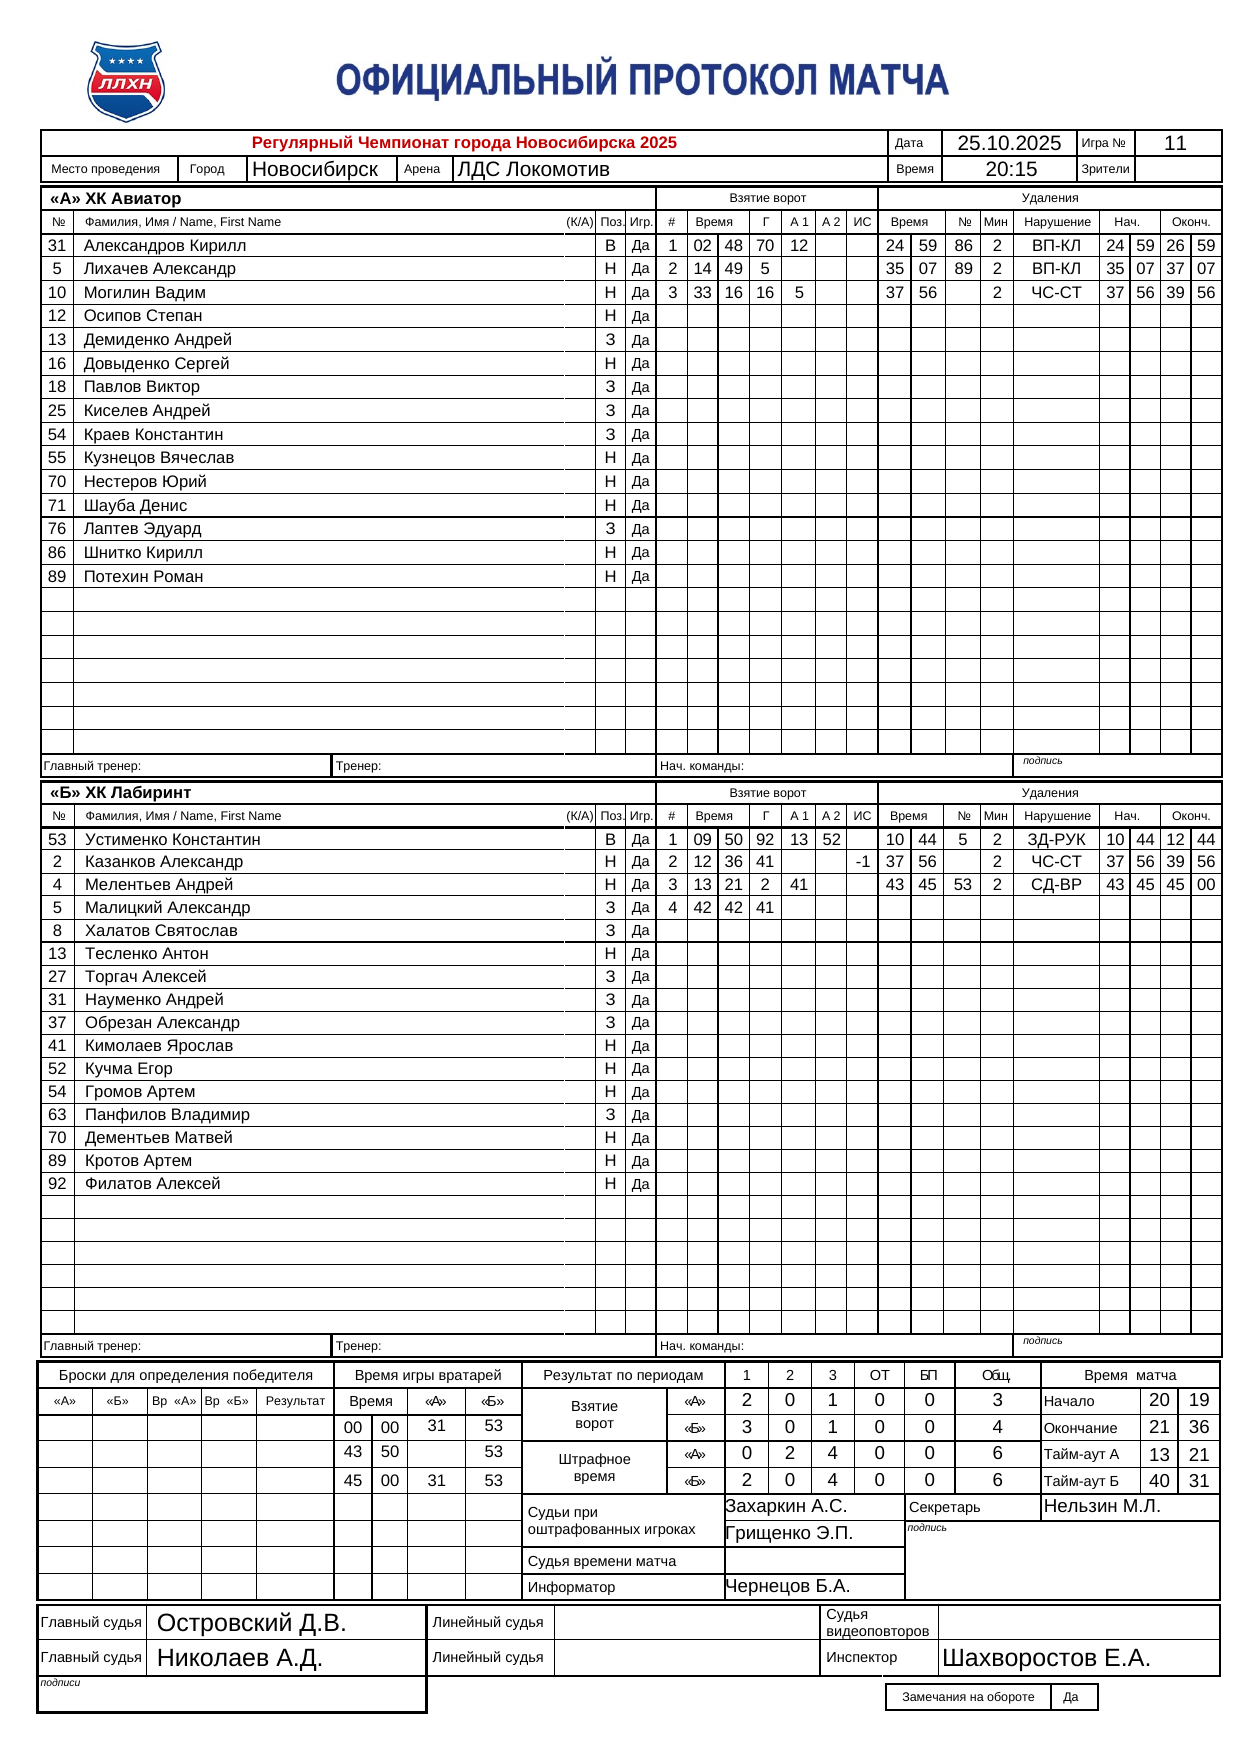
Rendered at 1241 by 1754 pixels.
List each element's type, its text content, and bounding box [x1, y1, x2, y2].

table_cell [847, 1012, 877, 1033]
table_cell [1131, 1219, 1160, 1241]
table_cell [944, 1058, 980, 1079]
table_cell 70 [42, 470, 73, 493]
table_cell Главный тренер: [42, 1335, 330, 1356]
table_cell [1014, 636, 1099, 658]
table_cell [750, 470, 781, 493]
table_cell [879, 1288, 910, 1310]
table_cell ЧС-СТ [1014, 281, 1099, 303]
table_cell [782, 707, 815, 729]
table_cell [912, 1058, 943, 1079]
table_cell [782, 423, 815, 445]
table_cell [847, 896, 877, 918]
table_cell З [596, 376, 625, 398]
table_cell [847, 707, 877, 729]
table_cell [946, 423, 980, 445]
table_cell [719, 376, 749, 398]
table_cell [1100, 1081, 1129, 1103]
table_cell [816, 235, 846, 256]
table_cell 31 [408, 1416, 465, 1440]
table_cell [148, 1521, 201, 1546]
table_cell 10 [879, 829, 910, 849]
table_cell [981, 1104, 1013, 1126]
table_cell [1014, 1104, 1099, 1126]
table_cell [1161, 989, 1190, 1011]
table_cell [688, 1035, 717, 1057]
table_cell [688, 920, 717, 941]
table_cell [1161, 1081, 1190, 1103]
table_header Общ. [956, 1363, 1040, 1387]
table_cell [565, 920, 595, 941]
table_cell 41 [750, 896, 781, 918]
table_cell Николаев А.Д. [147, 1640, 425, 1675]
table_cell [879, 1242, 910, 1264]
table_cell 0 [905, 1415, 954, 1440]
table_cell Главный судья [39, 1606, 146, 1639]
table_cell [1100, 730, 1129, 753]
table_cell [202, 1468, 256, 1493]
table_cell [74, 730, 564, 753]
table_cell 86 [946, 235, 980, 256]
table_cell 2 [981, 850, 1013, 872]
table_cell Линейный судья [428, 1640, 554, 1675]
table_cell Да [626, 874, 655, 895]
table_cell 0 [855, 1389, 904, 1413]
table_cell [750, 328, 781, 351]
table_cell Науменко Андрей [75, 989, 564, 1011]
table_cell Да [626, 896, 655, 918]
table_cell [688, 1288, 717, 1310]
table_cell [565, 470, 595, 493]
table_cell [74, 612, 564, 634]
table_cell [816, 470, 846, 493]
table_cell [42, 707, 73, 729]
table_cell [750, 376, 781, 398]
table_cell В [596, 235, 625, 256]
table_cell [719, 565, 749, 587]
table_cell 49 [719, 257, 749, 280]
table_cell 2 [981, 829, 1013, 849]
table_cell Поз. [596, 805, 625, 826]
picture [5, 28, 1179, 129]
table_cell 3 [726, 1415, 768, 1440]
table_cell 24 [879, 235, 910, 256]
table_cell 21 [1179, 1441, 1219, 1467]
table_cell [879, 1081, 910, 1103]
table_cell Взятие ворот [523, 1389, 666, 1440]
table_cell [816, 966, 846, 987]
table_cell ВП-КЛ [1014, 235, 1099, 256]
table_cell [657, 612, 687, 634]
table_cell 0 [905, 1468, 954, 1493]
table_cell Нач. команды: [657, 755, 1012, 776]
table_cell [782, 1035, 815, 1057]
table_cell 12 [1161, 829, 1190, 849]
table_cell СД-ВР [1014, 874, 1099, 895]
table_cell [782, 1081, 815, 1103]
table_cell [912, 1242, 943, 1264]
table_cell 59 [912, 235, 945, 256]
table_cell [981, 1219, 1013, 1241]
table_cell [944, 1127, 980, 1149]
table_cell [1014, 896, 1099, 918]
table_cell [688, 1219, 717, 1241]
table_cell [42, 588, 73, 611]
table_cell [816, 1219, 846, 1241]
table_cell [688, 636, 717, 658]
table_cell [657, 423, 687, 445]
table_cell 13 [42, 943, 74, 964]
table_cell 89 [42, 565, 73, 587]
table_cell Да [626, 257, 655, 280]
table_cell 44 [1131, 829, 1160, 849]
table_cell 16 [750, 281, 781, 303]
table_header Время матча [1042, 1363, 1219, 1387]
table_cell [39, 1468, 92, 1493]
table_cell [816, 305, 846, 327]
table_cell [816, 1127, 846, 1149]
table_cell 56 [1192, 850, 1221, 872]
table_cell [719, 1081, 749, 1103]
table_cell [657, 305, 687, 327]
table_cell [946, 470, 980, 493]
table_cell Обрезан Александр [75, 1012, 564, 1033]
table_cell 0 [726, 1442, 768, 1467]
table_cell [1100, 1035, 1129, 1057]
table_cell [944, 1265, 980, 1287]
table_cell [42, 1196, 74, 1218]
table_cell [750, 588, 781, 611]
table_cell [596, 707, 625, 729]
table_cell [657, 541, 687, 564]
table_cell 1 [657, 235, 687, 256]
table_cell 50 [373, 1441, 407, 1467]
table_cell [750, 1288, 781, 1310]
table_cell [719, 730, 749, 753]
table_cell Нач. [1100, 805, 1160, 826]
table_cell [626, 612, 655, 634]
table_cell [879, 328, 910, 351]
table_cell [816, 257, 846, 280]
table_cell Краев Константин [74, 423, 564, 445]
table_cell [750, 943, 781, 964]
table_cell ЧС-СТ [1014, 850, 1099, 872]
table_cell Александров Кирилл [74, 235, 564, 256]
table_cell 53 [42, 829, 74, 849]
table_cell [1100, 966, 1129, 987]
table_cell Место проведения [42, 157, 177, 181]
table_cell [1100, 1127, 1129, 1149]
table_cell Лихачев Александр [74, 257, 564, 280]
table_cell Н [596, 943, 625, 964]
table_cell [42, 612, 73, 634]
table_cell [688, 612, 717, 634]
table_cell [1192, 376, 1221, 398]
table_cell [912, 683, 945, 706]
table_cell З [596, 399, 625, 422]
table_cell Да [626, 328, 655, 351]
table_cell 2 [981, 257, 1013, 280]
table_cell [1131, 446, 1160, 469]
table_cell [879, 305, 910, 327]
table_cell [879, 1219, 910, 1241]
table_cell 14 [688, 257, 717, 280]
table_cell [912, 636, 945, 658]
table_cell 0 [905, 1442, 954, 1467]
table_cell [688, 1058, 717, 1079]
table_cell [688, 518, 717, 540]
table_cell [847, 1265, 877, 1287]
table_cell 39 [1161, 850, 1190, 872]
table_header Дата [889, 131, 941, 155]
table_cell [782, 943, 815, 964]
table_cell Новосибирск [248, 157, 396, 181]
table_cell [782, 565, 815, 587]
table_cell [565, 1104, 595, 1126]
table_cell [944, 1242, 980, 1264]
table_cell [847, 612, 877, 634]
table_cell [847, 1058, 877, 1079]
table_cell [981, 352, 1013, 374]
table_cell [565, 730, 595, 753]
table_cell [202, 1416, 256, 1440]
table_cell [596, 636, 625, 658]
table_cell [373, 1521, 407, 1546]
table_cell [565, 541, 595, 564]
table_cell [1161, 1311, 1190, 1333]
table_cell [1192, 1288, 1221, 1310]
table_cell [847, 730, 877, 753]
table_cell [879, 588, 910, 611]
table_cell [1161, 423, 1190, 445]
table_cell [1131, 399, 1160, 422]
table_cell № [944, 805, 980, 826]
table_cell [912, 896, 943, 918]
table_cell [626, 1196, 655, 1218]
table_cell [1192, 659, 1221, 682]
table_cell [39, 1574, 92, 1599]
table_cell 43 [879, 874, 910, 895]
table_cell Островский Д.В. [147, 1606, 425, 1639]
table_cell Главный тренер: [42, 755, 330, 776]
table_cell [626, 683, 655, 706]
table_cell 8 [42, 920, 74, 941]
table_cell 4 [812, 1468, 854, 1493]
table_cell [596, 1288, 625, 1310]
table_cell [202, 1494, 256, 1520]
table_cell [912, 352, 945, 374]
table_cell Да [626, 1104, 655, 1126]
table_cell [688, 352, 717, 374]
table_cell [750, 966, 781, 987]
table_cell [1014, 423, 1099, 445]
table_cell [981, 1288, 1013, 1310]
table_cell 07 [1192, 257, 1221, 280]
table_cell [1131, 305, 1160, 327]
table_cell [1161, 1173, 1190, 1195]
table_cell [750, 305, 781, 327]
table_cell [816, 1012, 846, 1033]
table_cell [1136, 157, 1221, 181]
table_cell [782, 659, 815, 682]
table_cell [408, 1441, 465, 1467]
table_cell [847, 1219, 877, 1241]
table_cell 2 [769, 1442, 811, 1467]
table_cell [782, 328, 815, 351]
table_cell [1131, 352, 1160, 374]
table_cell 36 [1179, 1415, 1219, 1440]
table_cell [657, 707, 687, 729]
table_cell [879, 636, 910, 658]
table_cell Да [626, 1035, 655, 1057]
table_cell [912, 989, 943, 1011]
table_cell [1014, 494, 1099, 516]
table_cell 1 [812, 1389, 854, 1413]
table_cell [1192, 305, 1221, 327]
table_cell № [42, 805, 74, 826]
table_cell [719, 1058, 749, 1079]
table_cell [816, 399, 846, 422]
table_cell 31 [42, 235, 73, 256]
table_cell [688, 966, 717, 987]
table_cell [1161, 920, 1190, 941]
table_cell [782, 352, 815, 374]
table_cell [1192, 1242, 1221, 1264]
table_cell Результат [257, 1389, 333, 1413]
table_cell [782, 1265, 815, 1287]
table_cell [657, 1127, 687, 1149]
table_cell [1131, 541, 1160, 564]
table_cell [1131, 1196, 1160, 1218]
table_cell [1100, 989, 1129, 1011]
table_cell [1161, 683, 1190, 706]
table_header 11 [1136, 131, 1221, 155]
table_cell [657, 518, 687, 540]
table_cell [1100, 376, 1129, 398]
table_cell [1161, 494, 1190, 516]
table_cell [782, 1196, 815, 1218]
table_cell [1131, 494, 1160, 516]
table_cell Судьи при оштрафованных игроках [523, 1495, 724, 1546]
table_cell [946, 281, 980, 303]
table_cell [912, 1127, 943, 1149]
table_cell [688, 1173, 717, 1195]
table_cell Н [596, 446, 625, 469]
table_cell [1131, 659, 1160, 682]
table_cell [1014, 1242, 1099, 1264]
table_cell [981, 896, 1013, 918]
table_cell [1192, 588, 1221, 611]
table_cell Город [179, 157, 246, 181]
table_cell [565, 352, 595, 374]
table_cell [93, 1416, 147, 1440]
table_cell 70 [42, 1127, 74, 1149]
table_cell [42, 1265, 74, 1287]
table_cell [466, 1521, 521, 1546]
table_cell [981, 423, 1013, 445]
table_cell [879, 1012, 910, 1033]
table_cell [75, 1242, 564, 1264]
table_cell [782, 989, 815, 1011]
table_cell [1161, 636, 1190, 658]
table_cell [1014, 730, 1099, 753]
table_cell З [596, 989, 625, 1011]
table_cell 27 [42, 966, 74, 987]
table_cell [466, 1574, 521, 1599]
table_cell (К/А) [565, 805, 595, 826]
table_cell 50 [719, 829, 749, 849]
table_cell [1192, 494, 1221, 516]
table_cell 56 [912, 850, 943, 872]
table_cell [75, 1219, 564, 1241]
table_cell [1131, 920, 1160, 941]
table_cell [782, 588, 815, 611]
table_cell [912, 612, 945, 634]
table_cell [981, 1173, 1013, 1195]
table_cell [335, 1494, 371, 1520]
table_cell 33 [688, 281, 717, 303]
table_cell # [657, 211, 687, 233]
table_cell [847, 518, 877, 540]
table_cell [981, 612, 1013, 634]
table_cell [74, 659, 564, 682]
table_cell [981, 588, 1013, 611]
table_cell 21 [719, 874, 749, 895]
table_cell 5 [782, 281, 815, 303]
table_cell Да [626, 399, 655, 422]
table_cell Арена [398, 157, 452, 181]
table_cell [981, 920, 1013, 941]
table_cell [816, 1242, 846, 1264]
table_cell 13 [1141, 1441, 1177, 1467]
table_cell Инспектор [821, 1640, 938, 1675]
table_cell [981, 683, 1013, 706]
table_cell [782, 1104, 815, 1126]
table_cell [1014, 588, 1099, 611]
table_cell [879, 541, 910, 564]
table_cell Фамилия, Имя / Name, First Name [74, 211, 565, 233]
table_cell [879, 399, 910, 422]
table_cell [782, 1012, 815, 1033]
table_cell [688, 376, 717, 398]
table_cell [879, 920, 910, 941]
table_cell А 2 [816, 805, 846, 826]
table_cell [847, 376, 877, 398]
table_cell [981, 943, 1013, 964]
table_cell [944, 1081, 980, 1103]
table_cell [879, 470, 910, 493]
table_cell [1161, 1127, 1190, 1149]
table_cell [1100, 1150, 1129, 1172]
table_cell [565, 707, 595, 729]
table_cell [782, 1242, 815, 1264]
table_cell [847, 1150, 877, 1172]
table_cell 0 [769, 1468, 811, 1493]
table_cell [596, 683, 625, 706]
table_cell [719, 1288, 749, 1310]
table_cell Тренер: [333, 755, 655, 776]
table_cell Демиденко Андрей [74, 328, 564, 351]
table_cell Н [596, 1035, 625, 1057]
table_cell [816, 707, 846, 729]
table_cell Начало [1042, 1389, 1140, 1413]
table_cell [1192, 1127, 1221, 1149]
table_cell Шауба Денис [74, 494, 564, 516]
table_cell [1161, 588, 1190, 611]
table_cell 25 [42, 399, 73, 422]
table_cell 56 [1192, 281, 1221, 303]
table_cell Время [688, 805, 749, 826]
table_cell [1100, 565, 1129, 587]
table_cell 35 [1100, 257, 1129, 280]
table_cell 2 [726, 1468, 768, 1493]
table_cell [1161, 470, 1190, 493]
table_cell [726, 1548, 904, 1573]
table_cell 71 [42, 494, 73, 516]
table_cell Информатор [523, 1575, 724, 1599]
table_cell [565, 328, 595, 351]
table_cell [719, 636, 749, 658]
table_cell [750, 1242, 781, 1264]
table_cell [626, 659, 655, 682]
table_cell [912, 446, 945, 469]
table_cell [847, 636, 877, 658]
table_cell [565, 588, 595, 611]
table_cell [750, 1081, 781, 1103]
table_cell 0 [855, 1468, 904, 1493]
table_cell [148, 1547, 201, 1573]
table_cell Линейный судья [428, 1606, 554, 1639]
table_cell [657, 943, 687, 964]
table_cell [1192, 1150, 1221, 1172]
table_cell подписи [39, 1677, 425, 1711]
table_cell [39, 1547, 92, 1573]
table_cell [847, 1104, 877, 1126]
table_cell Малицкий Александр [75, 896, 564, 918]
table_cell Устименко Константин [75, 829, 564, 849]
table_cell [626, 1265, 655, 1287]
table_cell [912, 305, 945, 327]
table_cell [879, 612, 910, 634]
table_cell [75, 1288, 564, 1310]
table_cell [719, 446, 749, 469]
table_cell Халатов Святослав [75, 920, 564, 941]
table_cell [565, 399, 595, 422]
table_cell [1161, 446, 1190, 469]
table_cell [1131, 1150, 1160, 1172]
table_cell [1014, 659, 1099, 682]
table_cell [944, 1012, 980, 1033]
table_cell [1192, 1265, 1221, 1287]
table_cell [1131, 1012, 1160, 1033]
table_cell [944, 966, 980, 987]
table_cell [1100, 470, 1129, 493]
table_cell Да [626, 565, 655, 587]
table_cell [782, 399, 815, 422]
table_cell 55 [42, 446, 73, 469]
table_cell [782, 636, 815, 658]
table_header Результат по периодам [523, 1363, 724, 1387]
table_cell (К/А) [565, 211, 595, 233]
table_cell Время [335, 1389, 407, 1413]
table_cell [688, 305, 717, 327]
table_cell 2 [981, 235, 1013, 256]
table_cell 2 [42, 850, 74, 872]
table_header 3 [812, 1363, 854, 1387]
table_cell Шахворостов Е.А. [939, 1640, 1219, 1675]
table_cell [912, 1104, 943, 1126]
table_cell 2 [657, 850, 687, 872]
table_cell [555, 1606, 819, 1639]
table_cell «Б» [668, 1468, 724, 1493]
table_cell [75, 1265, 564, 1287]
table_cell [688, 446, 717, 469]
table_cell [626, 1288, 655, 1310]
table_header Удаления [879, 783, 1221, 803]
table_cell [428, 1677, 882, 1711]
table_cell [1014, 305, 1099, 327]
table_cell [626, 588, 655, 611]
table_cell 59 [1131, 235, 1160, 256]
table_cell «Б» [668, 1415, 724, 1440]
table_cell 0 [905, 1389, 954, 1413]
table_cell [750, 612, 781, 634]
table_cell [1161, 1242, 1190, 1264]
table_cell [1131, 423, 1160, 445]
table_cell [1100, 1311, 1129, 1333]
table_cell [847, 328, 877, 351]
table_cell А 1 [782, 805, 815, 826]
table_cell [555, 1640, 819, 1675]
table_header Удаления [879, 188, 1221, 209]
table_cell [596, 588, 625, 611]
table_cell [782, 541, 815, 564]
table_cell Окончание [1042, 1415, 1140, 1440]
table_cell [719, 612, 749, 634]
table_cell [565, 1173, 595, 1195]
table_cell Киселев Андрей [74, 399, 564, 422]
table_cell Да [626, 494, 655, 516]
table_cell Кимолаев Ярослав [75, 1035, 564, 1057]
table_cell [1100, 659, 1129, 682]
table_cell 2 [657, 257, 687, 280]
table_cell Да [626, 1012, 655, 1033]
table_cell 45 [1131, 874, 1160, 895]
table_cell [981, 1058, 1013, 1079]
table_cell Н [596, 874, 625, 895]
table_cell [1192, 612, 1221, 634]
table_cell [1014, 989, 1099, 1011]
table_cell [879, 1265, 910, 1287]
table_cell [1131, 683, 1160, 706]
table_cell [816, 518, 846, 540]
table_cell «А» [39, 1389, 92, 1413]
table_cell [1161, 1219, 1190, 1241]
table_cell [39, 1416, 92, 1440]
table_cell [1192, 423, 1221, 445]
table_cell [1014, 612, 1099, 634]
table_cell [750, 1173, 781, 1195]
table_cell 12 [782, 235, 815, 256]
table_cell [148, 1574, 201, 1599]
table_cell [657, 1058, 687, 1079]
table_cell [565, 943, 595, 964]
table_cell [719, 470, 749, 493]
table_cell [688, 1104, 717, 1126]
table_cell [816, 896, 846, 918]
table_cell [1192, 943, 1221, 964]
table_cell [335, 1547, 371, 1573]
table_cell [782, 966, 815, 987]
table_cell [750, 1035, 781, 1057]
table_cell [466, 1494, 521, 1520]
table_cell [596, 659, 625, 682]
table_cell 00 [335, 1416, 371, 1440]
table_cell [1100, 305, 1129, 327]
table_cell [373, 1547, 407, 1573]
table_cell [847, 257, 877, 280]
table_cell [1100, 636, 1129, 658]
table_cell Грищенко Э.П. [726, 1521, 904, 1546]
table_cell [1131, 943, 1160, 964]
table_cell 16 [42, 352, 73, 374]
table_cell [688, 328, 717, 351]
table_cell [816, 920, 846, 941]
table_cell [782, 896, 815, 918]
table_cell [981, 636, 1013, 658]
table_cell 3 [657, 281, 687, 303]
table_cell подпись [906, 1522, 1219, 1599]
table_cell 00 [373, 1416, 407, 1440]
table_cell [657, 1196, 687, 1218]
table_cell [879, 1150, 910, 1172]
table_cell 2 [981, 281, 1013, 303]
table_cell [596, 1219, 625, 1241]
table_cell З [596, 1104, 625, 1126]
table_cell [1131, 896, 1160, 918]
table_cell Могилин Вадим [74, 281, 564, 303]
table_cell 3 [657, 874, 687, 895]
table_cell Штрафное время [523, 1442, 666, 1493]
table_cell [1100, 896, 1129, 918]
table_cell [750, 1196, 781, 1218]
table_cell [719, 659, 749, 682]
table_cell [1100, 494, 1129, 516]
table_cell [1100, 1058, 1129, 1079]
table_cell Мин [981, 805, 1013, 826]
table_cell [657, 1242, 687, 1264]
table_cell [565, 376, 595, 398]
table_cell [1161, 541, 1190, 564]
table_cell [816, 943, 846, 964]
table_cell [565, 305, 595, 327]
table_cell 56 [1131, 850, 1160, 872]
table_cell [1014, 541, 1099, 564]
table_cell [42, 1311, 74, 1333]
table_cell 56 [912, 281, 945, 303]
table_cell [565, 1242, 595, 1264]
table_cell [1192, 1035, 1221, 1057]
table_cell [565, 494, 595, 516]
table_cell [912, 376, 945, 398]
table_cell [1192, 966, 1221, 987]
table_cell Мин [981, 211, 1013, 233]
table_cell [719, 1242, 749, 1264]
table_cell Казанков Александр [75, 850, 564, 872]
table_cell [1100, 1196, 1129, 1218]
table_cell [1161, 1012, 1190, 1033]
table_cell [879, 659, 910, 682]
table_cell [946, 565, 980, 587]
table_cell [257, 1547, 333, 1573]
table_cell «А» [668, 1442, 724, 1467]
table_cell 19 [1179, 1389, 1219, 1413]
table_cell [847, 588, 877, 611]
table_header 2 [769, 1363, 811, 1387]
table_cell [946, 352, 980, 374]
table_cell [981, 399, 1013, 422]
table_cell [946, 518, 980, 540]
table_cell [657, 376, 687, 398]
table_cell Н [596, 541, 625, 564]
table_cell [565, 829, 595, 849]
table_cell 52 [42, 1058, 74, 1079]
table_cell [657, 1035, 687, 1057]
table_cell Время [879, 805, 943, 826]
table_cell 24 [1100, 235, 1129, 256]
table_cell [565, 518, 595, 540]
table_cell [42, 1219, 74, 1241]
table_cell 54 [42, 423, 73, 445]
table_cell [688, 565, 717, 587]
table_cell 44 [912, 829, 943, 849]
table_cell [1131, 1311, 1160, 1333]
table_cell [657, 588, 687, 611]
table_cell [912, 423, 945, 445]
table_cell Чернецов Б.А. [726, 1575, 904, 1599]
table_cell 41 [750, 850, 781, 872]
table_cell 70 [750, 235, 781, 256]
table_cell [408, 1494, 465, 1520]
table_cell [719, 305, 749, 327]
table_cell [1014, 352, 1099, 374]
table_cell [688, 659, 717, 682]
table_cell [816, 730, 846, 753]
table_cell [688, 1150, 717, 1172]
table_cell Да [626, 989, 655, 1011]
table_cell 37 [1161, 257, 1190, 280]
table_cell 4 [812, 1442, 854, 1467]
table_cell [816, 588, 846, 611]
table_cell [42, 730, 73, 753]
table_cell [1131, 612, 1160, 634]
table_cell [782, 470, 815, 493]
table_cell [944, 1219, 980, 1241]
table_cell [1131, 1035, 1160, 1057]
table_cell [981, 1012, 1013, 1033]
table_cell [946, 659, 980, 682]
table_cell [657, 730, 687, 753]
table_cell [816, 636, 846, 658]
table_cell [1131, 1127, 1160, 1149]
table_cell [657, 1288, 687, 1310]
table_cell 53 [466, 1468, 521, 1493]
table_cell [466, 1547, 521, 1573]
table_cell [782, 1150, 815, 1172]
table_cell [981, 446, 1013, 469]
table_cell [1131, 1265, 1160, 1287]
table_cell [565, 683, 595, 706]
table_cell [847, 494, 877, 516]
table_cell [688, 470, 717, 493]
table_cell [816, 1196, 846, 1218]
table_cell [565, 659, 595, 682]
table_cell [946, 588, 980, 611]
table_cell ЗД-РУК [1014, 829, 1099, 849]
table_cell [912, 470, 945, 493]
table_cell [719, 1196, 749, 1218]
table_cell [42, 636, 73, 658]
table_cell [565, 1035, 595, 1057]
table_cell [626, 1219, 655, 1241]
table_cell [1192, 1196, 1221, 1218]
table_cell [750, 1265, 781, 1287]
table_cell [1161, 399, 1190, 422]
table_cell [1014, 399, 1099, 422]
table_cell [1131, 730, 1160, 753]
table_cell [657, 683, 687, 706]
table_cell [782, 683, 815, 706]
table_cell [75, 1311, 564, 1333]
table_cell [750, 518, 781, 540]
table_cell [847, 399, 877, 422]
table_cell [1014, 376, 1099, 398]
table_cell [912, 565, 945, 587]
table_cell [565, 1265, 595, 1287]
table_cell [750, 707, 781, 729]
table_cell [944, 943, 980, 964]
table_cell [1192, 1311, 1221, 1333]
table_cell Нач. [1100, 211, 1160, 233]
table_cell [946, 305, 980, 327]
table_cell [1161, 1104, 1190, 1126]
table_cell Да [626, 850, 655, 872]
table_header Взятие ворот [657, 783, 877, 803]
table_cell [626, 1311, 655, 1333]
table_cell [879, 352, 910, 374]
table_cell 20:15 [943, 157, 1076, 181]
table_cell 89 [946, 257, 980, 280]
table_cell [657, 565, 687, 587]
table_cell [1161, 1035, 1190, 1057]
table_cell [565, 446, 595, 469]
table_cell [657, 328, 687, 351]
table_cell [1192, 1173, 1221, 1195]
table_cell 5 [42, 257, 73, 280]
table_cell 56 [1131, 281, 1160, 303]
table_cell 40 [1141, 1468, 1177, 1493]
table_cell Да [626, 1150, 655, 1172]
table_cell [1014, 1081, 1099, 1103]
table_cell 52 [816, 829, 846, 849]
table_cell [1131, 1242, 1160, 1264]
table_cell [408, 1574, 465, 1599]
table_cell [782, 257, 815, 280]
table_cell 4 [657, 896, 687, 918]
table_cell [257, 1574, 333, 1599]
table_cell [981, 470, 1013, 493]
table_cell [750, 1012, 781, 1033]
table_cell 42 [688, 896, 717, 918]
table_cell [816, 328, 846, 351]
table_cell [946, 446, 980, 469]
table_cell [1161, 943, 1190, 964]
table_cell [981, 1196, 1013, 1218]
table_cell 0 [769, 1389, 811, 1413]
table_cell [981, 659, 1013, 682]
table_cell Потехин Роман [74, 565, 564, 587]
table_cell Кучма Егор [75, 1058, 564, 1079]
table_cell ЛДС Локомотив [454, 157, 887, 181]
table_cell Шнитко Кирилл [74, 541, 564, 564]
table_cell 41 [42, 1035, 74, 1057]
table_cell [1192, 518, 1221, 540]
table_cell [596, 730, 625, 753]
table_cell [879, 683, 910, 706]
table_cell [750, 541, 781, 564]
table_cell 53 [944, 874, 980, 895]
table_cell [1131, 518, 1160, 540]
table_cell [816, 659, 846, 682]
table_cell [719, 1150, 749, 1172]
table_cell 20 [1141, 1389, 1177, 1413]
table_cell [1014, 1196, 1099, 1218]
table_cell [1100, 541, 1129, 564]
table_cell 36 [719, 850, 749, 872]
table_cell [719, 1104, 749, 1126]
table_cell [847, 281, 877, 303]
table_cell [1161, 328, 1190, 351]
table_cell [688, 1127, 717, 1149]
table_cell [782, 920, 815, 941]
table_cell [912, 399, 945, 422]
table_header Игра № [1078, 131, 1134, 155]
table_cell [1014, 1173, 1099, 1195]
table_cell 92 [750, 829, 781, 849]
table_cell [981, 328, 1013, 351]
table_cell [719, 707, 749, 729]
table_cell [719, 423, 749, 445]
table_cell [750, 399, 781, 422]
table_cell [944, 896, 980, 918]
table_cell [688, 423, 717, 445]
table_cell [1131, 1081, 1160, 1103]
table_cell [565, 966, 595, 987]
table_cell [565, 1081, 595, 1103]
table_cell [626, 636, 655, 658]
table_cell [981, 494, 1013, 516]
table_cell 53 [466, 1416, 521, 1440]
table_cell 26 [1161, 235, 1190, 256]
table_cell [1131, 1058, 1160, 1079]
table_cell [946, 683, 980, 706]
table_cell Да [626, 1081, 655, 1103]
table_cell [847, 565, 877, 587]
table_cell Кузнецов Вячеслав [74, 446, 564, 469]
table_cell [1131, 470, 1160, 493]
table_cell [1192, 896, 1221, 918]
table_cell [847, 966, 877, 987]
table_cell # [657, 805, 687, 826]
table_cell [847, 352, 877, 374]
table_cell [1100, 446, 1129, 469]
table_cell [750, 1058, 781, 1079]
table_cell [39, 1521, 92, 1546]
table_cell [1161, 518, 1190, 540]
table_cell [74, 707, 564, 729]
table_cell 12 [42, 305, 73, 327]
table_header Взятие ворот [657, 188, 877, 209]
table_cell [335, 1574, 371, 1599]
table_cell [1161, 1150, 1190, 1172]
table_cell [1161, 707, 1190, 729]
table_cell [1099, 1682, 1220, 1711]
table_cell [565, 281, 595, 303]
table_cell [981, 1035, 1013, 1057]
table_cell [847, 943, 877, 964]
table_cell [981, 966, 1013, 987]
table_cell [1192, 730, 1221, 753]
table_cell [879, 1311, 910, 1333]
table_cell [782, 1173, 815, 1195]
table_cell ВП-КЛ [1014, 257, 1099, 280]
table_cell [657, 399, 687, 422]
table_cell [1192, 989, 1221, 1011]
table_cell 44 [1192, 829, 1221, 849]
table_cell [912, 1081, 943, 1103]
table_cell [1131, 328, 1160, 351]
table_cell 31 [42, 989, 74, 1011]
table_cell [946, 399, 980, 422]
table_cell [148, 1468, 201, 1493]
table_cell [750, 1104, 781, 1126]
table_cell [1014, 920, 1099, 941]
table_cell [719, 399, 749, 422]
table_cell [847, 989, 877, 1011]
table_cell [1192, 1081, 1221, 1103]
table_cell [816, 352, 846, 374]
table_cell [1192, 1012, 1221, 1033]
table_cell [847, 423, 877, 445]
table_cell [847, 659, 877, 682]
table_cell Осипов Степан [74, 305, 564, 327]
table_cell [847, 829, 877, 849]
table_cell [1100, 1173, 1129, 1195]
table_cell [657, 659, 687, 682]
table_cell 45 [335, 1468, 371, 1493]
table_cell [657, 470, 687, 493]
table_cell [847, 1173, 877, 1195]
table_cell [565, 257, 595, 280]
table_cell Захаркин А.С. [726, 1495, 904, 1520]
table_cell [912, 659, 945, 682]
table_cell [981, 376, 1013, 398]
table_cell Да [626, 1173, 655, 1195]
table_cell Секретарь [906, 1495, 1040, 1520]
table_cell [1014, 707, 1099, 729]
table_cell [879, 376, 910, 398]
table_cell [596, 1311, 625, 1333]
table_cell [981, 518, 1013, 540]
table_cell [879, 943, 910, 964]
table_cell [1131, 707, 1160, 729]
table_cell [912, 707, 945, 729]
table_cell [719, 352, 749, 374]
table_cell Да [626, 541, 655, 564]
table_cell Да [626, 376, 655, 398]
table_cell Игр. [626, 805, 655, 826]
table_cell [39, 1441, 92, 1467]
table_cell [565, 636, 595, 658]
table_cell [257, 1416, 333, 1440]
table_cell 31 [408, 1468, 465, 1493]
table_cell [74, 636, 564, 658]
table_cell [750, 1219, 781, 1241]
table_cell [1014, 943, 1099, 964]
table_cell [257, 1494, 333, 1520]
table_cell 37 [879, 850, 910, 872]
table_cell [750, 352, 781, 374]
table_cell Н [596, 1081, 625, 1103]
table_cell № [946, 211, 980, 233]
table_cell [565, 1219, 595, 1241]
table_cell [944, 1196, 980, 1218]
table_cell [847, 1081, 877, 1103]
table_cell 13 [42, 328, 73, 351]
table_cell Тайм-аут А [1042, 1441, 1140, 1467]
table_cell [1014, 1127, 1099, 1149]
table_header Время игры вратарей [335, 1363, 521, 1387]
table_cell [1014, 1288, 1099, 1310]
table_cell [657, 494, 687, 516]
table_cell [944, 850, 980, 872]
table_cell [42, 683, 73, 706]
table_cell [719, 683, 749, 706]
table_cell 00 [373, 1468, 407, 1493]
table_cell [1192, 328, 1221, 351]
table_cell [847, 446, 877, 469]
table_cell [719, 1173, 749, 1195]
table_cell З [596, 966, 625, 987]
table_cell Довыденко Сергей [74, 352, 564, 374]
table_cell [42, 1242, 74, 1264]
table_cell [148, 1494, 201, 1520]
table_cell [719, 1265, 749, 1287]
table_cell [816, 1311, 846, 1333]
table_cell [946, 636, 980, 658]
table_cell [944, 1288, 980, 1310]
table_cell 09 [688, 829, 717, 849]
table_cell [912, 1173, 943, 1195]
table_cell 4 [956, 1415, 1040, 1440]
table_cell [816, 565, 846, 587]
table_cell [847, 1311, 877, 1333]
table_cell [373, 1494, 407, 1520]
table_cell [782, 1058, 815, 1079]
table_cell 07 [912, 257, 945, 280]
table_cell [912, 494, 945, 516]
table_cell [912, 1012, 943, 1033]
table_cell 48 [719, 235, 749, 256]
table_cell Н [596, 1173, 625, 1195]
table_cell [688, 541, 717, 564]
table_cell 1 [657, 829, 687, 849]
table_cell Да [626, 281, 655, 303]
table_cell [879, 730, 910, 753]
table_cell [847, 235, 877, 256]
table_cell 41 [782, 874, 815, 895]
table_cell [1161, 730, 1190, 753]
table_cell [1131, 588, 1160, 611]
table_cell [657, 636, 687, 658]
table_cell [565, 1311, 595, 1333]
table_cell [1131, 989, 1160, 1011]
table_cell [565, 1127, 595, 1149]
table_cell Нарушение [1014, 211, 1099, 233]
table_cell [719, 920, 749, 941]
table_cell 6 [956, 1442, 1040, 1467]
table_cell [816, 494, 846, 516]
table_cell [626, 1242, 655, 1264]
table_cell [750, 730, 781, 753]
table_cell Тесленко Антон [75, 943, 564, 964]
table_cell 39 [1161, 281, 1190, 303]
table_cell ИС [847, 211, 877, 233]
table_cell [1192, 446, 1221, 469]
table_cell [847, 470, 877, 493]
table_cell [912, 1311, 943, 1333]
table_cell [719, 943, 749, 964]
table_cell 54 [42, 1081, 74, 1103]
table_cell [946, 328, 980, 351]
table_cell [596, 1242, 625, 1264]
table_cell [750, 989, 781, 1011]
table_cell [657, 1104, 687, 1126]
table_cell 63 [42, 1104, 74, 1126]
table_cell 35 [879, 257, 910, 280]
table_cell 18 [42, 376, 73, 398]
table_cell Кротов Артем [75, 1150, 564, 1172]
table_cell [1161, 612, 1190, 634]
table_cell 0 [855, 1415, 904, 1440]
table_cell [1100, 1288, 1129, 1310]
table_cell Оконч. [1161, 805, 1221, 826]
table_cell [912, 1150, 943, 1172]
table_cell [688, 1311, 717, 1333]
table_header «Б» ХК Лабиринт [42, 783, 655, 803]
table_cell [782, 305, 815, 327]
table_cell [719, 966, 749, 987]
table_cell [1100, 1242, 1129, 1264]
table_cell [688, 1265, 717, 1287]
table_cell [981, 305, 1013, 327]
table_cell [688, 399, 717, 422]
table_cell [847, 305, 877, 327]
table_cell [1192, 1104, 1221, 1126]
table_cell [1014, 518, 1099, 540]
table_cell [657, 1219, 687, 1241]
table_cell [657, 1173, 687, 1195]
table_cell 43 [335, 1441, 371, 1467]
table_header ОТ [855, 1363, 904, 1387]
table_cell 0 [769, 1415, 811, 1440]
table_cell [1131, 565, 1160, 587]
table_cell [1131, 966, 1160, 987]
table_cell [1014, 966, 1099, 987]
table_cell Н [596, 281, 625, 303]
table_cell [202, 1521, 256, 1546]
table_cell 5 [944, 829, 980, 849]
table_cell [688, 1196, 717, 1218]
table_cell подпись [1014, 1335, 1221, 1356]
table_cell Да [626, 829, 655, 849]
table_cell [93, 1574, 147, 1599]
table_cell [912, 328, 945, 351]
table_header Регулярный Чемпионат города Новосибирска 2025 [42, 131, 887, 155]
table_cell [1100, 1012, 1129, 1033]
table_cell «А» [408, 1389, 465, 1413]
table_cell 53 [466, 1441, 521, 1467]
table_cell 31 [1179, 1468, 1219, 1493]
table_cell [847, 1196, 877, 1218]
table_cell Тренер: [333, 1335, 655, 1356]
table_cell [879, 707, 910, 729]
table_cell [782, 850, 815, 872]
table_header БП [905, 1363, 954, 1387]
table_cell 5 [42, 896, 74, 918]
table_cell З [596, 518, 625, 540]
table_cell Поз. [596, 211, 625, 233]
table_cell Громов Артем [75, 1081, 564, 1103]
table_cell 00 [1192, 874, 1221, 895]
table_cell [1014, 683, 1099, 706]
table_cell 2 [726, 1389, 768, 1413]
table_cell [1192, 565, 1221, 587]
table_cell [688, 1012, 717, 1033]
table_cell [657, 966, 687, 987]
table_cell [816, 1035, 846, 1057]
table_cell [944, 1311, 980, 1333]
table_cell [981, 730, 1013, 753]
table_cell [879, 989, 910, 1011]
table_cell [1131, 1173, 1160, 1195]
table_cell Нестеров Юрий [74, 470, 564, 493]
table_cell [879, 896, 910, 918]
table_cell [688, 730, 717, 753]
table_cell [657, 446, 687, 469]
table_cell [688, 1242, 717, 1264]
table_cell [981, 1265, 1013, 1287]
table_cell Да [626, 518, 655, 540]
table_cell [944, 989, 980, 1011]
table_cell Павлов Виктор [74, 376, 564, 398]
table_cell Да [626, 305, 655, 327]
table_cell Время [688, 211, 749, 233]
table_cell [688, 989, 717, 1011]
table_cell В [596, 829, 625, 849]
table_cell [1100, 920, 1129, 941]
table_cell [75, 1196, 564, 1218]
table_cell [719, 1127, 749, 1149]
table_cell [1014, 446, 1099, 469]
table_cell [750, 636, 781, 658]
table_cell [1161, 1265, 1190, 1287]
table_cell [1161, 1288, 1190, 1310]
table_header 1 [726, 1363, 768, 1387]
table_cell [981, 1242, 1013, 1264]
table_cell [565, 565, 595, 587]
table_cell 10 [42, 281, 73, 303]
table_cell [912, 966, 943, 987]
table_cell Мелентьев Андрей [75, 874, 564, 895]
table_cell Да [626, 966, 655, 987]
table_cell 37 [1100, 850, 1129, 872]
table_cell [879, 1058, 910, 1079]
table_cell Нельзин М.Л. [1042, 1495, 1219, 1520]
table_cell [1161, 565, 1190, 587]
table_cell [565, 612, 595, 634]
table_cell [202, 1441, 256, 1467]
table_cell [565, 423, 595, 445]
table_cell [883, 1677, 1220, 1681]
table_cell [626, 707, 655, 729]
table_cell Панфилов Владимир [75, 1104, 564, 1126]
table_cell Да [626, 943, 655, 964]
table_cell [1100, 588, 1129, 611]
table_cell [879, 518, 910, 540]
table_cell [946, 376, 980, 398]
table_cell [912, 730, 945, 753]
table_cell [1192, 707, 1221, 729]
table_cell [148, 1441, 201, 1467]
table_cell [912, 1035, 943, 1057]
table_cell [847, 541, 877, 564]
table_cell [148, 1416, 201, 1440]
table_cell Н [596, 494, 625, 516]
table_cell [688, 588, 717, 611]
table_cell [816, 850, 846, 872]
table_cell 13 [782, 829, 815, 849]
table_cell 42 [719, 896, 749, 918]
table_cell [565, 989, 595, 1011]
table_cell [1014, 565, 1099, 587]
table_cell [1100, 328, 1129, 351]
table_cell Да [626, 423, 655, 445]
table_cell [946, 494, 980, 516]
table_cell [879, 1104, 910, 1126]
table_cell [1192, 1219, 1221, 1241]
table_cell [879, 1173, 910, 1195]
table_cell [1192, 470, 1221, 493]
table_cell [750, 1150, 781, 1172]
table_cell [1014, 1219, 1099, 1241]
table_cell [847, 1127, 877, 1149]
table_cell Торгач Алексей [75, 966, 564, 987]
table_cell [782, 1311, 815, 1333]
table_cell 76 [42, 518, 73, 540]
table_cell [1161, 376, 1190, 398]
table_cell [74, 683, 564, 706]
table_cell [657, 1265, 687, 1287]
table_cell Вр «А» [148, 1389, 201, 1413]
table_cell [408, 1521, 465, 1546]
table_cell [981, 1311, 1013, 1333]
table_cell [688, 494, 717, 516]
table_cell [750, 565, 781, 587]
table_cell [879, 1035, 910, 1057]
table_cell Да [626, 235, 655, 256]
table_cell 3 [956, 1389, 1040, 1413]
table_cell 16 [719, 281, 749, 303]
table_cell 2 [981, 874, 1013, 895]
table_cell [202, 1547, 256, 1573]
table_cell [1161, 352, 1190, 374]
table_cell Главный судья [39, 1640, 146, 1675]
table_cell 10 [1100, 829, 1129, 849]
table_cell [202, 1574, 256, 1599]
table_cell [335, 1521, 371, 1546]
table_cell «Б» [93, 1389, 147, 1413]
table_cell [626, 730, 655, 753]
table_cell Да [626, 1058, 655, 1079]
table_cell [1100, 518, 1129, 540]
table_cell Время [889, 157, 941, 181]
table_cell [944, 1035, 980, 1057]
table_cell [719, 989, 749, 1011]
table_cell 4 [42, 874, 74, 895]
table_cell [912, 1196, 943, 1218]
table_cell Судья видеоповторов [821, 1606, 938, 1639]
table_cell [750, 659, 781, 682]
table_cell [847, 683, 877, 706]
table_cell [912, 1288, 943, 1310]
table_cell 2 [750, 874, 781, 895]
table_cell [782, 376, 815, 398]
table_cell Н [596, 305, 625, 327]
table_cell [1161, 1058, 1190, 1079]
table_cell [750, 494, 781, 516]
table_cell [879, 1196, 910, 1218]
table_cell [1131, 1104, 1160, 1126]
table_cell [981, 565, 1013, 587]
table_cell [565, 1288, 595, 1310]
table_header «А» ХК Авиатор [42, 188, 655, 209]
table_cell [93, 1441, 147, 1467]
table_cell [74, 588, 564, 611]
table_cell [565, 874, 595, 895]
table_cell [657, 1150, 687, 1172]
table_cell Лаптев Эдуард [74, 518, 564, 540]
table_cell [565, 850, 595, 872]
table_cell Игр. [626, 211, 655, 233]
table_cell [782, 1219, 815, 1241]
table_cell [565, 1150, 595, 1172]
table_cell [1192, 1058, 1221, 1079]
table_cell [750, 920, 781, 941]
table_cell [1100, 707, 1129, 729]
table_cell [750, 1127, 781, 1149]
table_header Броски для определения победителя [39, 1363, 333, 1387]
table_cell [879, 565, 910, 587]
table_cell [1161, 896, 1190, 918]
table_cell Г [750, 805, 781, 826]
table_cell [750, 683, 781, 706]
table_cell Н [596, 257, 625, 280]
table_cell Оконч. [1161, 211, 1221, 233]
table_cell [782, 518, 815, 540]
table_cell [981, 989, 1013, 1011]
table_cell [719, 1012, 749, 1033]
table_cell [596, 1196, 625, 1218]
table_cell Филатов Алексей [75, 1173, 564, 1195]
table_cell [946, 730, 980, 753]
table_cell [750, 423, 781, 445]
table_cell [816, 1288, 846, 1310]
table_cell 59 [1192, 235, 1221, 256]
table_cell [1131, 376, 1160, 398]
table_cell [816, 423, 846, 445]
table_cell [1161, 305, 1190, 327]
table_cell Н [596, 1127, 625, 1149]
table_cell [719, 494, 749, 516]
table_cell Н [596, 352, 625, 374]
table_cell 5 [750, 257, 781, 280]
table_cell [912, 1219, 943, 1241]
table_cell [93, 1468, 147, 1493]
table_cell [565, 1012, 595, 1033]
table_cell [816, 1173, 846, 1195]
table_cell Н [596, 850, 625, 872]
table_cell [912, 541, 945, 564]
table_cell [1100, 352, 1129, 374]
table_cell [1100, 423, 1129, 445]
table_cell Н [596, 1150, 625, 1172]
table_cell [879, 446, 910, 469]
table_cell Н [596, 1058, 625, 1079]
table_cell Зрители [1078, 157, 1134, 181]
table_cell 13 [688, 874, 717, 895]
table_cell З [596, 1012, 625, 1033]
table_cell [1100, 399, 1129, 422]
table_cell 21 [1141, 1415, 1177, 1440]
table_cell [1014, 1058, 1099, 1079]
table_cell [946, 612, 980, 634]
table_cell [596, 1265, 625, 1287]
table_cell [657, 989, 687, 1011]
table_cell З [596, 328, 625, 351]
table_cell [1192, 541, 1221, 564]
table_cell З [596, 423, 625, 445]
table_cell [847, 920, 877, 941]
table_cell [408, 1547, 465, 1573]
table_cell [847, 1242, 877, 1264]
table_cell [39, 1494, 92, 1520]
table_cell Время [879, 211, 945, 233]
table_cell 07 [1131, 257, 1160, 280]
table_cell [257, 1441, 333, 1467]
table_cell ИС [847, 805, 877, 826]
table_cell З [596, 920, 625, 941]
table_cell [657, 1081, 687, 1103]
table_cell [912, 518, 945, 540]
table_cell [912, 920, 943, 941]
table_cell [782, 1288, 815, 1310]
table_cell [688, 707, 717, 729]
table_cell [939, 1606, 1219, 1639]
table_cell [657, 1311, 687, 1333]
table_cell [1131, 636, 1160, 658]
table_cell [946, 541, 980, 564]
table_cell [944, 1173, 980, 1195]
table_cell [816, 874, 846, 895]
table_cell [719, 1035, 749, 1057]
table_cell [879, 1127, 910, 1149]
table_cell «Б » [466, 1389, 521, 1413]
table_cell [912, 943, 943, 964]
table_cell [816, 612, 846, 634]
table_cell [944, 1150, 980, 1172]
table_cell [93, 1547, 147, 1573]
table_cell [688, 683, 717, 706]
table_cell [1014, 1035, 1099, 1057]
table_cell [565, 1196, 595, 1218]
table_cell [1014, 1012, 1099, 1033]
table_cell [1100, 612, 1129, 634]
table_cell [782, 730, 815, 753]
table_cell [1100, 943, 1129, 964]
table_cell [1014, 1311, 1099, 1333]
table_cell [816, 1104, 846, 1126]
table_cell 43 [1100, 874, 1129, 895]
table_cell [1192, 636, 1221, 658]
table_cell [847, 1288, 877, 1310]
table_cell подпись [1014, 755, 1221, 776]
table_cell Тайм-аут Б [1042, 1468, 1140, 1493]
table_cell [719, 541, 749, 564]
table_cell [847, 874, 877, 895]
table_cell [1192, 352, 1221, 374]
table_cell [879, 966, 910, 987]
table_cell Да [626, 920, 655, 941]
table_cell [816, 446, 846, 469]
table_cell -1 [847, 850, 877, 872]
table_cell Н [596, 470, 625, 493]
table_cell 0 [855, 1442, 904, 1467]
table_cell Нарушение [1014, 805, 1099, 826]
table_cell 45 [1161, 874, 1190, 895]
table_cell А 1 [782, 211, 815, 233]
table_cell «А» [668, 1389, 724, 1413]
table_cell [565, 235, 595, 256]
table_cell [688, 1081, 717, 1103]
table_cell А 2 [816, 211, 846, 233]
table_cell [1161, 966, 1190, 987]
table_cell 89 [42, 1150, 74, 1172]
table_cell [565, 1058, 595, 1079]
table_cell [257, 1521, 333, 1546]
table_cell [1131, 1288, 1160, 1310]
table_cell 86 [42, 541, 73, 564]
table_cell 37 [879, 281, 910, 303]
table_cell 45 [912, 874, 943, 895]
table_cell [257, 1468, 333, 1493]
table_cell [944, 920, 980, 941]
table_cell [816, 376, 846, 398]
table_cell [981, 1127, 1013, 1149]
table_cell [1014, 1265, 1099, 1287]
table_cell [1014, 470, 1099, 493]
table_cell [879, 423, 910, 445]
table_cell № [42, 211, 73, 233]
table_cell [719, 588, 749, 611]
table_header Замечания на обороте [887, 1685, 1050, 1709]
table_cell [782, 1127, 815, 1149]
table_cell [657, 1012, 687, 1033]
table_cell [981, 707, 1013, 729]
table_cell [816, 683, 846, 706]
table_cell [816, 281, 846, 303]
table_cell [373, 1574, 407, 1599]
table_cell Нач. команды: [657, 1335, 1012, 1356]
table_cell [847, 1035, 877, 1057]
table_cell [879, 494, 910, 516]
table_cell [1100, 1104, 1129, 1126]
table_cell [1014, 328, 1099, 351]
table_cell 02 [688, 235, 717, 256]
table_cell 12 [688, 850, 717, 872]
table_cell [816, 541, 846, 564]
table_cell Судья времени матча [523, 1548, 724, 1573]
table_cell Н [596, 565, 625, 587]
table_cell [42, 659, 73, 682]
table_cell 37 [42, 1012, 74, 1033]
table_cell [93, 1521, 147, 1546]
table_cell [657, 920, 687, 941]
table_cell Г [750, 211, 781, 233]
table_cell [719, 1219, 749, 1241]
table_cell [981, 1081, 1013, 1103]
table_cell [42, 1288, 74, 1310]
table_cell [688, 943, 717, 964]
table_cell [93, 1494, 147, 1520]
table_cell [657, 352, 687, 374]
table_cell [750, 1311, 781, 1333]
table_cell Да [626, 352, 655, 374]
table_cell [1161, 1196, 1190, 1218]
table_cell [1161, 659, 1190, 682]
table_cell [1192, 920, 1221, 941]
table_cell Да [626, 446, 655, 469]
table_cell [1192, 399, 1221, 422]
table_cell [946, 707, 980, 729]
table_cell [565, 896, 595, 918]
table_cell [719, 1311, 749, 1333]
table_cell [782, 446, 815, 469]
table_cell [1014, 1150, 1099, 1172]
table_header 25.10.2025 [943, 131, 1076, 155]
table_cell [944, 1104, 980, 1126]
table_cell [719, 328, 749, 351]
table_cell [1100, 1265, 1129, 1287]
table_cell [816, 1058, 846, 1079]
table_cell Дементьев Матвей [75, 1127, 564, 1149]
table_cell [719, 518, 749, 540]
table_cell 92 [42, 1173, 74, 1195]
table_cell З [596, 896, 625, 918]
table_cell Вр «Б» [202, 1389, 256, 1413]
table_cell [782, 494, 815, 516]
table_cell [1100, 1219, 1129, 1241]
table_cell [816, 1150, 846, 1172]
table_cell 1 [812, 1415, 854, 1440]
table_cell Фамилия, Имя / Name, First Name [75, 805, 565, 826]
table_cell [1100, 683, 1129, 706]
table_cell 37 [1100, 281, 1129, 303]
table_cell [750, 446, 781, 469]
table_cell [981, 541, 1013, 564]
table_header Да [1052, 1685, 1097, 1709]
table_cell [816, 1265, 846, 1287]
table_cell [596, 612, 625, 634]
table_cell [912, 1265, 943, 1287]
table_cell [816, 1081, 846, 1103]
table_cell [1192, 683, 1221, 706]
table_cell [981, 1150, 1013, 1172]
table_cell [782, 612, 815, 634]
table_cell 6 [956, 1468, 1040, 1493]
table_cell Да [626, 1127, 655, 1149]
table_cell Да [626, 470, 655, 493]
table_cell [912, 588, 945, 611]
table_cell [816, 989, 846, 1011]
